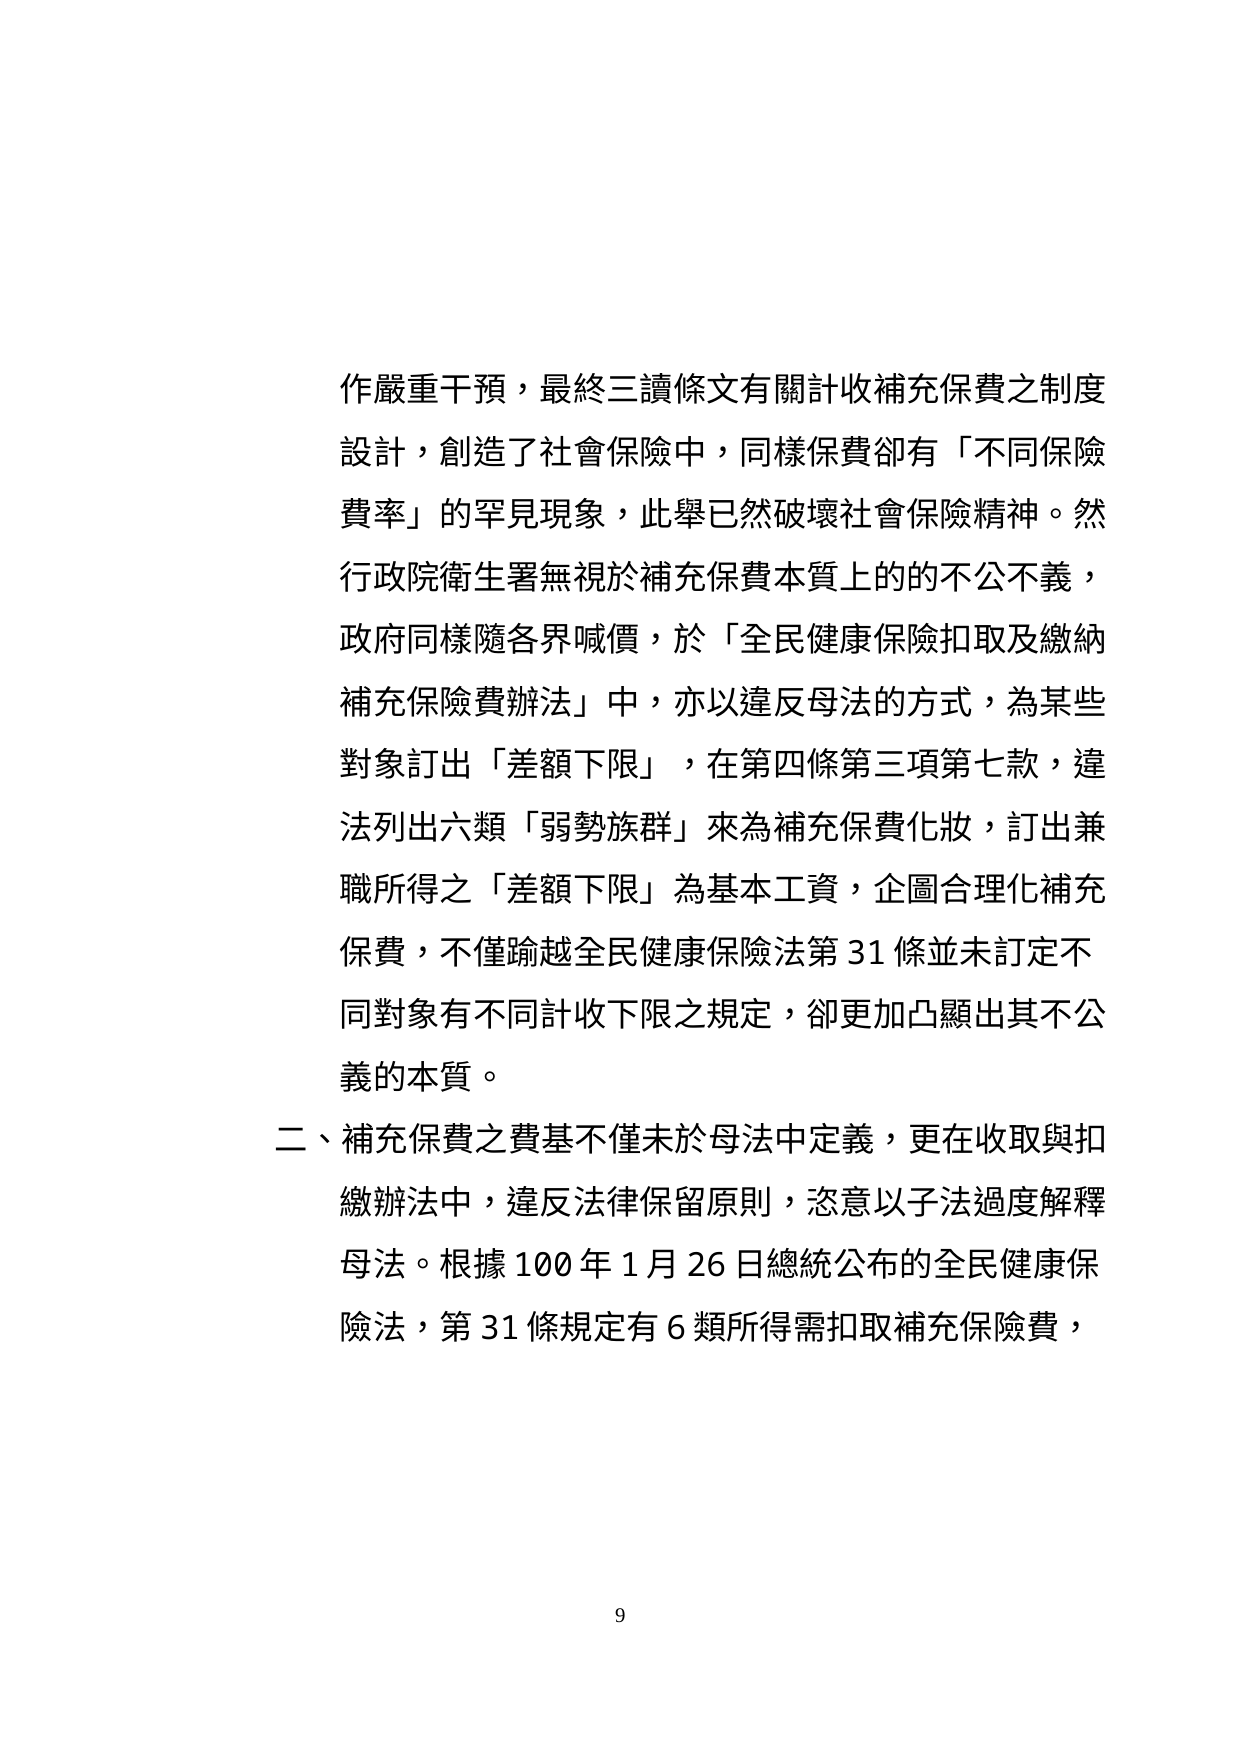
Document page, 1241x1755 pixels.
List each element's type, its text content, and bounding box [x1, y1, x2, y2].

text 二、補充保費之費基不僅未於母法中定義，更在收取與扣繳辦法中，違反法律保留原則，恣意以子法過度解釋母法。根據100年1月26日總統公布的全民健康保險法，第31條規定有6類所得需扣取補充保險費， [266, 1096, 1122, 1346]
text 作嚴重干預，最終三讀條文有關計收補充保費之制度設計，創造了社會保險中，同樣保費卻有「不同保險費率」的罕見現象，此舉已然破壞社會保險精神。然行政院衛生署無視於補充保費本質上的的不公不義，政府同樣隨各界喊價，於「全民健康保險扣取及繳納補充保險費辦法」中，亦以違反母法的方式，為某些對象訂出「差額下限」，在第四條第三項第七款，違法列出六類「弱勢族群」來為補充保費化妝，訂出兼職所得之「差額下限」為基本工資，企圖合理化補充保費，不僅踰越全民健康保險法第31條並未訂定不同對象有不同計收下限之規定，卻更加凸顯出其不公義的本質。 [266, 346, 1122, 1096]
